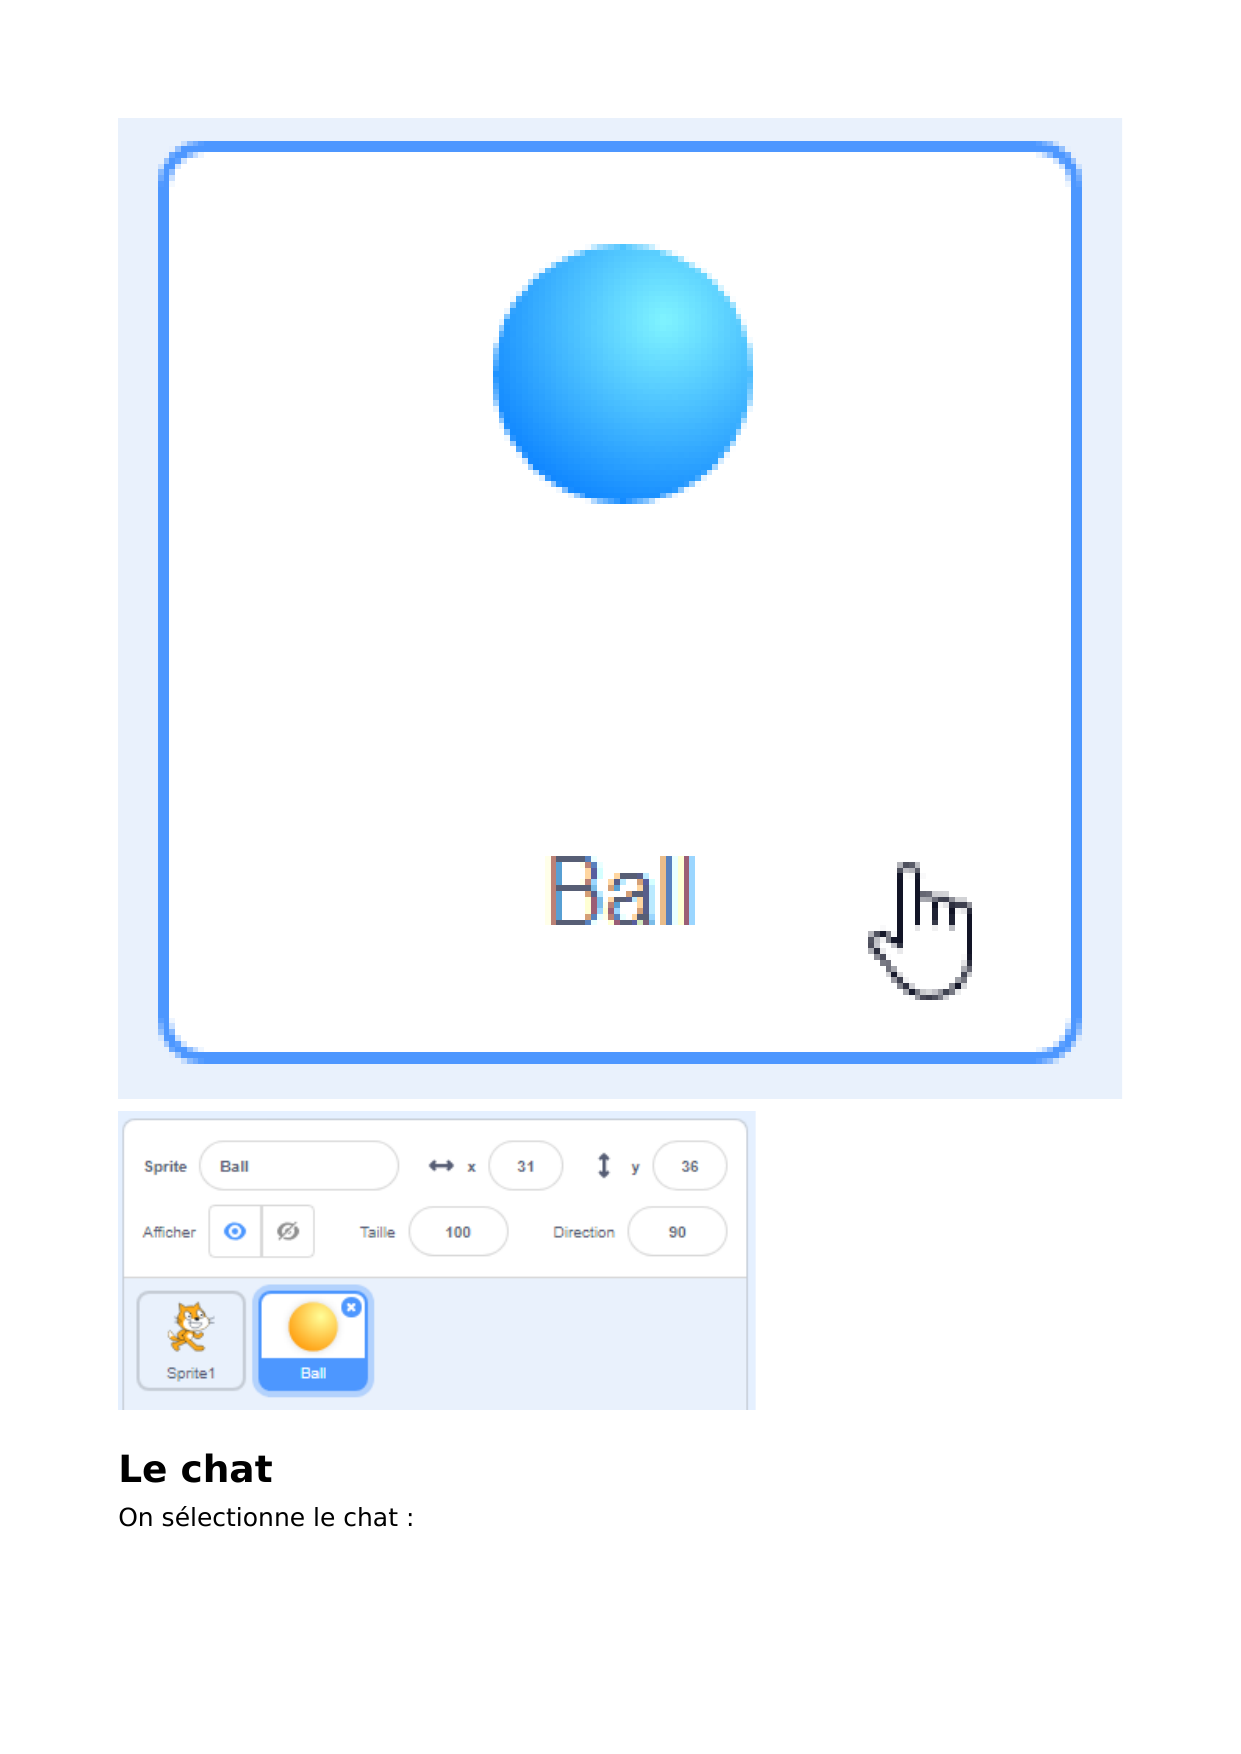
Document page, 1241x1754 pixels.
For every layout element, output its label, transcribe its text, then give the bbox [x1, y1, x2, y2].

text On sélectionne le chat : [118, 1503, 1122, 1533]
picture [118, 1111, 756, 1410]
picture [118, 118, 1123, 1099]
subtitle Le chat [118, 1447, 1122, 1491]
